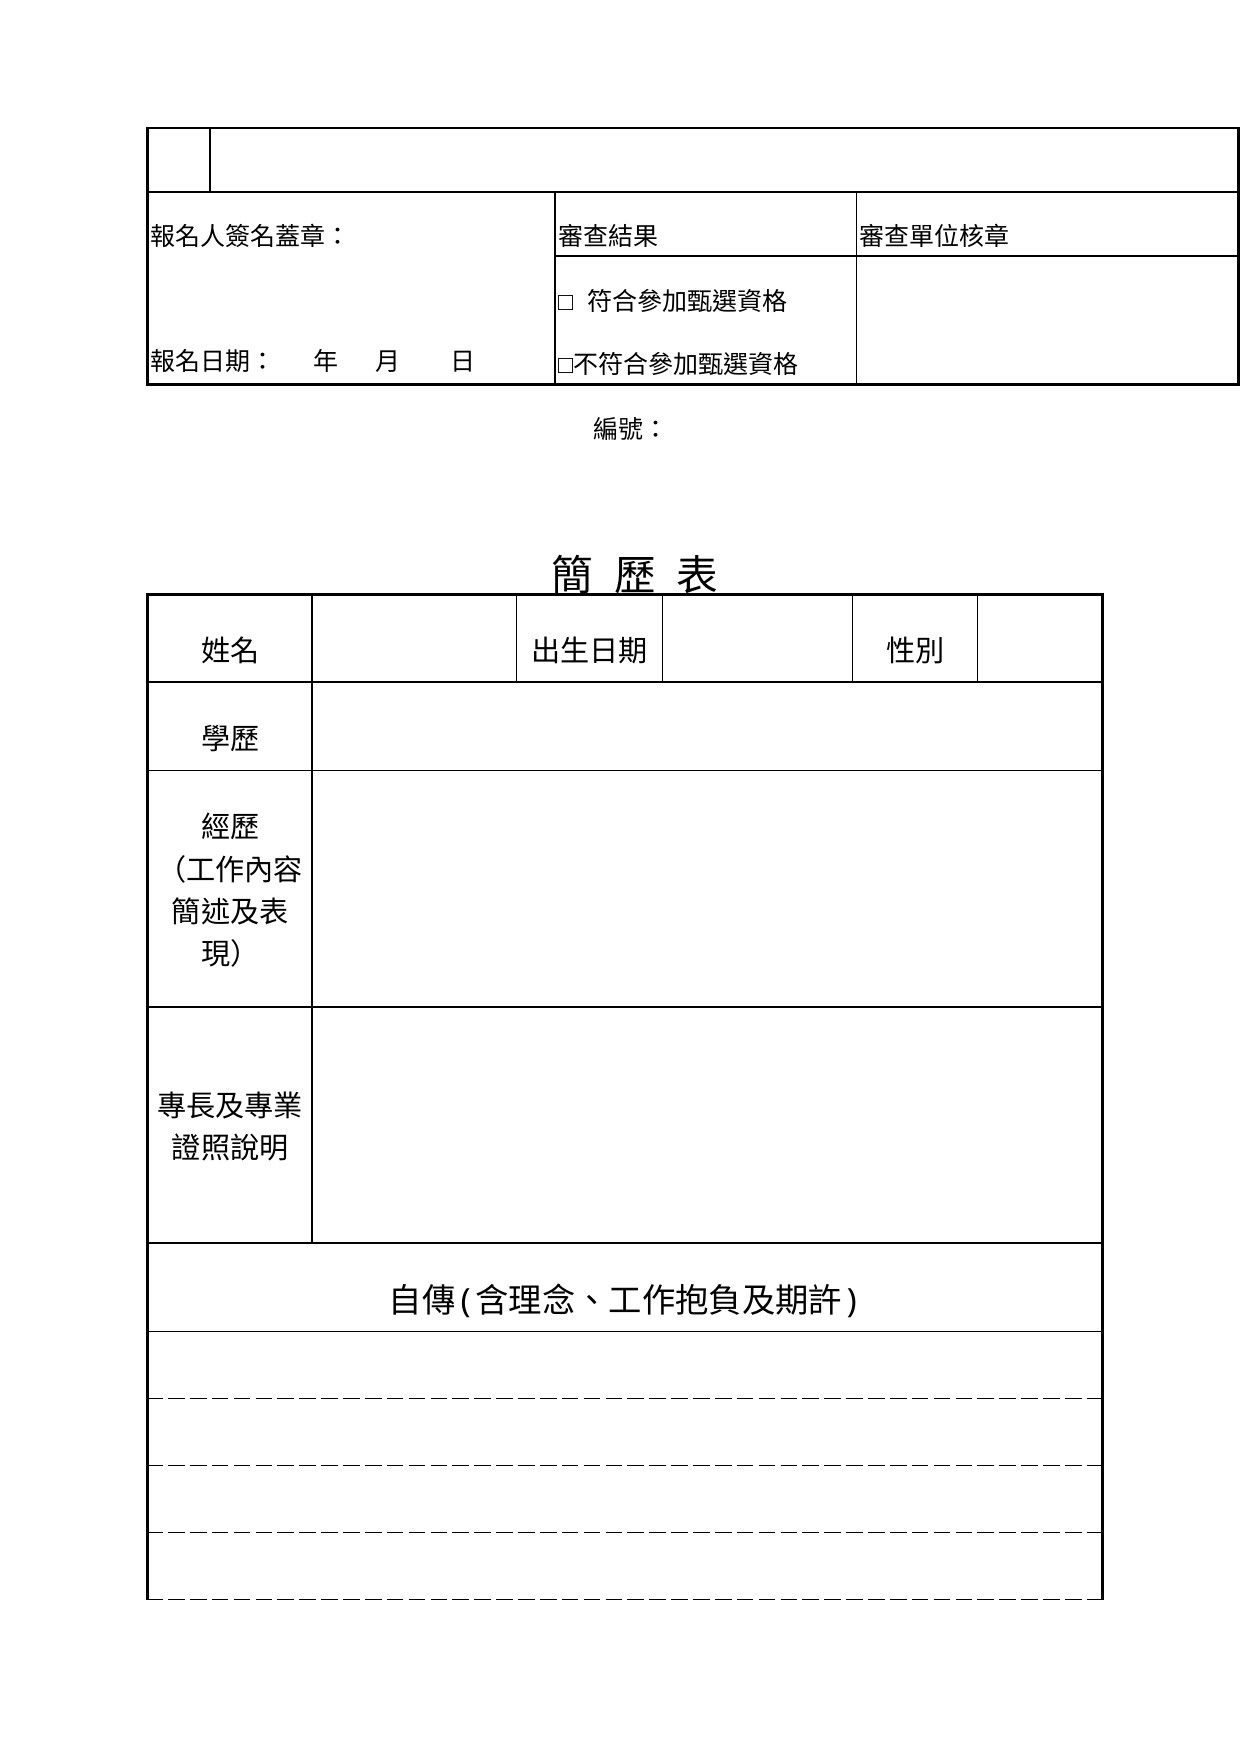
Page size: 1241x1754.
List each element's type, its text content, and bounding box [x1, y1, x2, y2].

table_cell [211, 129, 1237, 191]
table_cell [149, 1532, 1101, 1599]
table_header [978, 596, 1101, 681]
table_cell 報名人簽名蓋章： 報名日期： 年 月 日 [149, 193, 554, 383]
table_cell [313, 683, 1101, 770]
table_cell [149, 1332, 1101, 1398]
table_cell 經歷 （工作內容簡述及表現） [149, 771, 311, 1006]
table_cell [313, 1008, 1101, 1242]
table_cell 專長及專業證照說明 [149, 1008, 311, 1242]
table_cell [857, 257, 1237, 383]
table_cell 審查結果 [556, 193, 856, 255]
table_header 性別 [853, 596, 977, 681]
table_cell 學歷 [149, 683, 311, 770]
table_cell [313, 771, 1101, 1006]
text 簡 歷 表 [148, 530, 1122, 593]
table_header 姓名 [149, 596, 311, 681]
table_cell 符合參加甄選資格 □不符合參加甄選資格 [556, 257, 856, 383]
table_cell [149, 1465, 1101, 1532]
text 編號： [148, 386, 1122, 449]
table_header 出生日期 [517, 596, 662, 681]
table_cell [149, 1398, 1101, 1465]
table_header [663, 596, 852, 681]
table_header [313, 596, 516, 681]
table_cell 審查單位核章 [857, 193, 1237, 255]
table_cell [149, 129, 209, 191]
table_cell 自傳(含理念、工作抱負及期許) [149, 1244, 1101, 1331]
